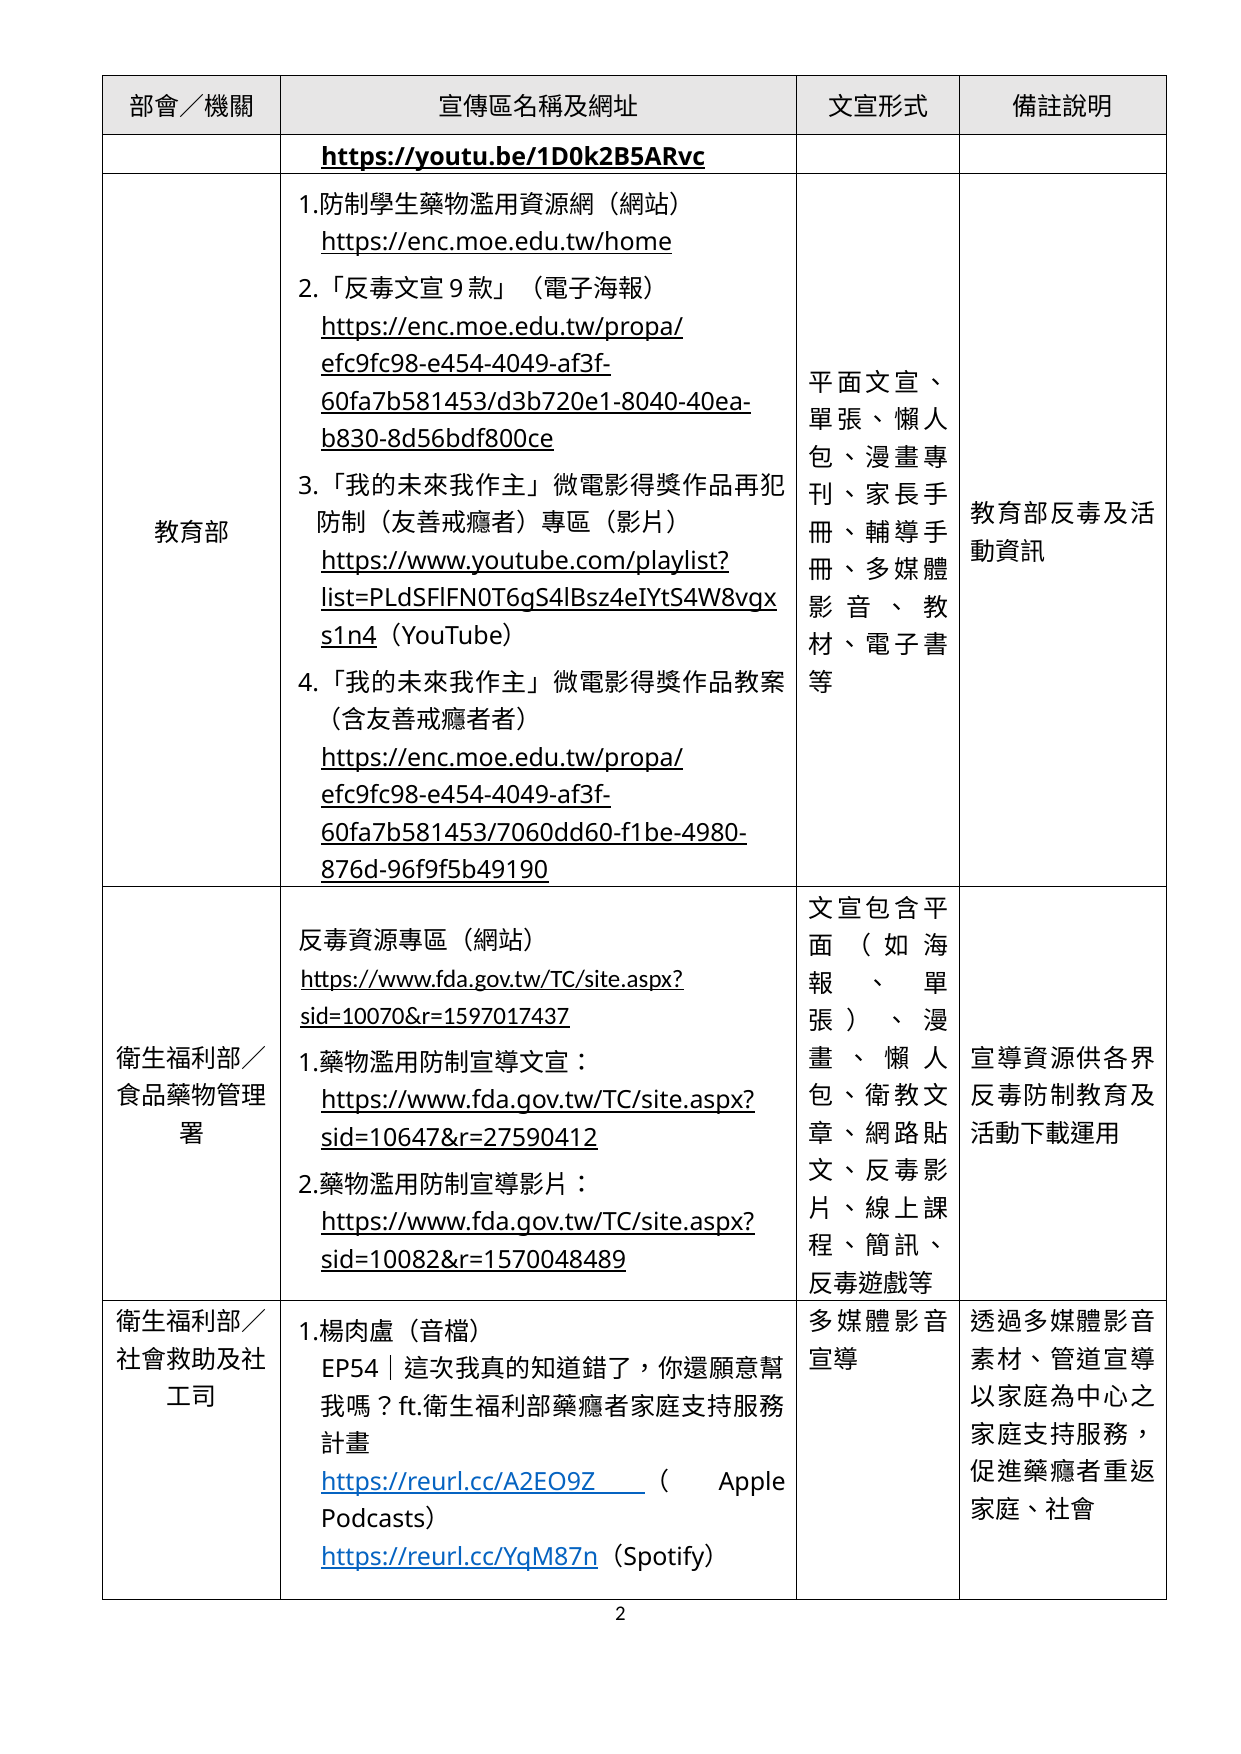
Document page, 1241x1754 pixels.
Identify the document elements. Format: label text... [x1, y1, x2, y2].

table_cell 1.楊肉盧（音檔） EP54｜這次我真的知道錯了，你還願意幫我嗎？ft.衛生福利部藥癮者家庭支持服務計畫 https://reurl.cc/A2EO9Z（Apple Podcasts） https://reurl.cc/YqM87n（Spotify） [281, 1301, 796, 1599]
table_cell 平面文宣、單張、懶人包、漫畫專刊、家長手冊、輔導手冊、多媒體影音、教材、電子書等 [797, 174, 959, 886]
table_header 宣傳區名稱及網址 [281, 76, 796, 134]
table_cell [103, 135, 280, 173]
table_cell 教育部反毒及活動資訊 [960, 174, 1166, 886]
table_cell 透過多媒體影音素材、管道宣導以家庭為中心之家庭支持服務，促進藥癮者重返家庭、社會 [960, 1301, 1166, 1599]
table_header 文宣形式 [797, 76, 959, 134]
table_cell 宣導資源供各界反毒防制教育及活動下載運用 [960, 887, 1166, 1300]
table_cell 衛生福利部／社會救助及社工司 [103, 1301, 280, 1599]
table_cell [797, 135, 959, 173]
table_cell 反毒資源專區（網站） https://www.fda.gov.tw/TC/site.aspx?sid=10070&r=1597017437 1.藥物濫用防制宣導文宣： https://www.fda.gov.tw/TC/site.aspx?sid=10647&r=27590412 2.藥物濫用防制宣導影片： https://www.fda.gov.tw/TC/site.aspx?sid=10082&r=1570048489 [281, 887, 796, 1300]
table_cell https://youtu.be/1D0k2B5ARvc [281, 135, 796, 173]
table_header 備註說明 [960, 76, 1166, 134]
table_cell 文宣包含平面（如海報、單張）、漫畫、懶人包、衛教文章、網路貼文、反毒影片、線上課程、簡訊、反毒遊戲等 [797, 887, 959, 1300]
table_header 部會／機關 [103, 76, 280, 134]
table_cell 1.防制學生藥物濫用資源網（網站） https://enc.moe.edu.tw/home 2.「反毒文宣9款」（電子海報） https://enc.moe.edu.tw/propa/efc9fc98-e454-4049-af3f-60fa7b581453/d3b720e1-8040-40ea-b830-8d56bdf800ce 3.「我的未來我作主」微電影得獎作品再犯防制（友善戒癮者）專區（影片） https://www.youtube.com/playlist?list=PLdSFlFN0T6gS4lBsz4eIYtS4W8vgxs1n4（YouTube） 4.「我的未來我作主」微電影得獎作品教案（含友善戒癮者者） https://enc.moe.edu.tw/propa/efc9fc98-e454-4049-af3f-60fa7b581453/7060dd60-f1be-4980-876d-96f9f5b49190 [281, 174, 796, 886]
table_cell 教育部 [103, 174, 280, 886]
table_cell 多媒體影音宣導 [797, 1301, 959, 1599]
table_cell 衛生福利部／食品藥物管理署 [103, 887, 280, 1300]
table_cell [960, 135, 1166, 173]
